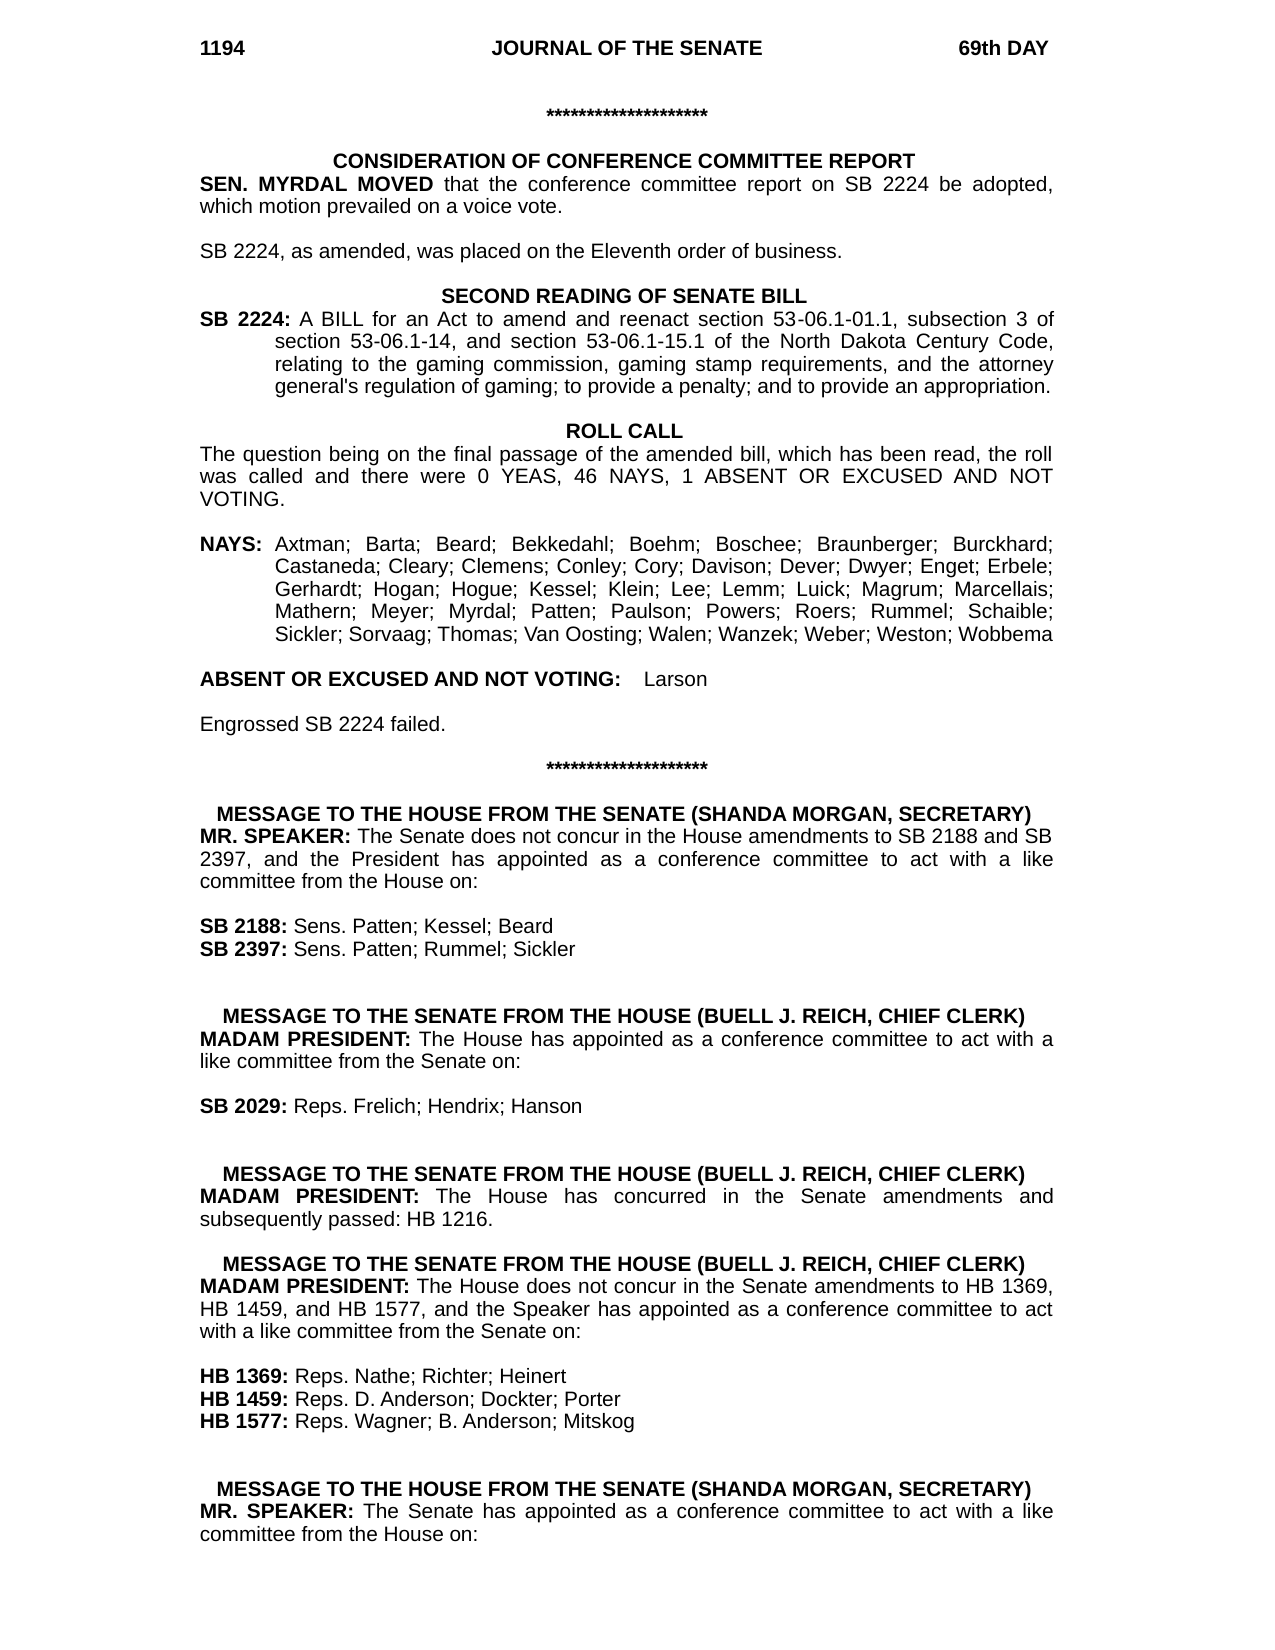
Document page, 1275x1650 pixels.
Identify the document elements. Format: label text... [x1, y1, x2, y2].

text ******************** [199, 758, 1054, 781]
text CONSIDERATION OF CONFERENCE COMMITTEE REPORT [199, 151, 1054, 173]
title NAYS: Axtman; Barta; Beard; Bekkedahl; Boehm; Boschee; Braunberger; Burckhard; Castaneda; Cleary; Clemens; Conley; Cory; Davison; Dever; Dwyer; Enget; Erbele; Gerhardt; Hogan; Hogue; Kessel; Klein; Lee; Lemm; Luick; Magrum; Marcellais; Mathern; Meyer; Myrdal; Patten; Paulson; Powers; Roers; Rummel; Schaible; Sickler; Sorvaag; Thomas; Van Oosting; Walen; Wanzek; Weber; Weston; Wobbema [199, 533, 1054, 646]
text MR. SPEAKER: The Senate does not concur in the House amendments to SB 2188 and SB 2397, and the President has appointed as a conference committee to act with a like committee from the House on: [199, 826, 1054, 893]
text MADAM PRESIDENT: The House does not concur in the Senate amendments to HB 1369, HB 1459, and HB 1577, and the Speaker has appointed as a conference committee to act with a like committee from the Senate on: [199, 1276, 1054, 1343]
subtitle Page 1194 [9, 9, 109, 57]
text ROLL CALL [199, 421, 1054, 443]
text SB 2397: Sens. Patten; Rummel; Sickler [199, 938, 1054, 961]
text SB 2188: Sens. Patten; Kessel; Beard [199, 916, 1054, 938]
text HB 1577: Reps. Wagner; B. Anderson; Mitskog [199, 1411, 1054, 1433]
text MESSAGE TO THE SENATE FROM THE HOUSE (BUELL J. REICH, CHIEF CLERK) [199, 1006, 1054, 1028]
text HB 1369: Reps. Nathe; Richter; Heinert [199, 1366, 1054, 1388]
text MESSAGE TO THE SENATE FROM THE HOUSE (BUELL J. REICH, CHIEF CLERK) [199, 1253, 1054, 1276]
text ******************** [199, 106, 1054, 128]
text MADAM PRESIDENT: The House has appointed as a conference committee to act with a like committee from the Senate on: [199, 1028, 1054, 1073]
text MR. SPEAKER: The Senate has appointed as a conference committee to act with a like committee from the House on: [199, 1501, 1054, 1546]
title ABSENT OR EXCUSED AND NOT VOTING: Larson [199, 668, 1054, 691]
text SB 2224, as amended, was placed on the Eleventh order of business. [199, 241, 1054, 263]
text SB 2029: Reps. Frelich; Hendrix; Hanson [199, 1096, 1054, 1118]
text MESSAGE TO THE HOUSE FROM THE SENATE (SHANDA MORGAN, SECRETARY) [199, 803, 1054, 826]
text MESSAGE TO THE SENATE FROM THE HOUSE (BUELL J. REICH, CHIEF CLERK) [199, 1163, 1054, 1186]
text HB 1459: Reps. D. Anderson; Dockter; Porter [199, 1388, 1054, 1411]
text SEN. MYRDAL MOVED that the conference committee report on SB 2224 be adopted, which motion prevailed on a voice vote. [199, 173, 1054, 218]
text MESSAGE TO THE HOUSE FROM THE SENATE (SHANDA MORGAN, SECRETARY) [199, 1478, 1054, 1501]
text The question being on the final passage of the amended bill, which has been read, the roll was called and there were 0 YEAS, 46 NAYS, 1 ABSENT OR EXCUSED AND NOT VOTING. [199, 443, 1054, 511]
text MADAM PRESIDENT: The House has concurred in the Senate amendments and subsequently passed: HB 1216. [199, 1186, 1054, 1231]
text SECOND READING OF SENATE BILL [199, 286, 1054, 308]
title SB 2224: A BILL for an Act to amend and reenact section 53‑06.1‑01.1, subsection 3 of section 53‑06.1‑14, and section 53‑06.1‑15.1 of the North Dakota Century Code, relating to the gaming commission, gaming stamp requirements, and the attorney general's regulation of gaming; to provide a penalty; and to provide an appropriation. [199, 308, 1054, 398]
text Engrossed SB 2224 failed. [199, 713, 1054, 736]
